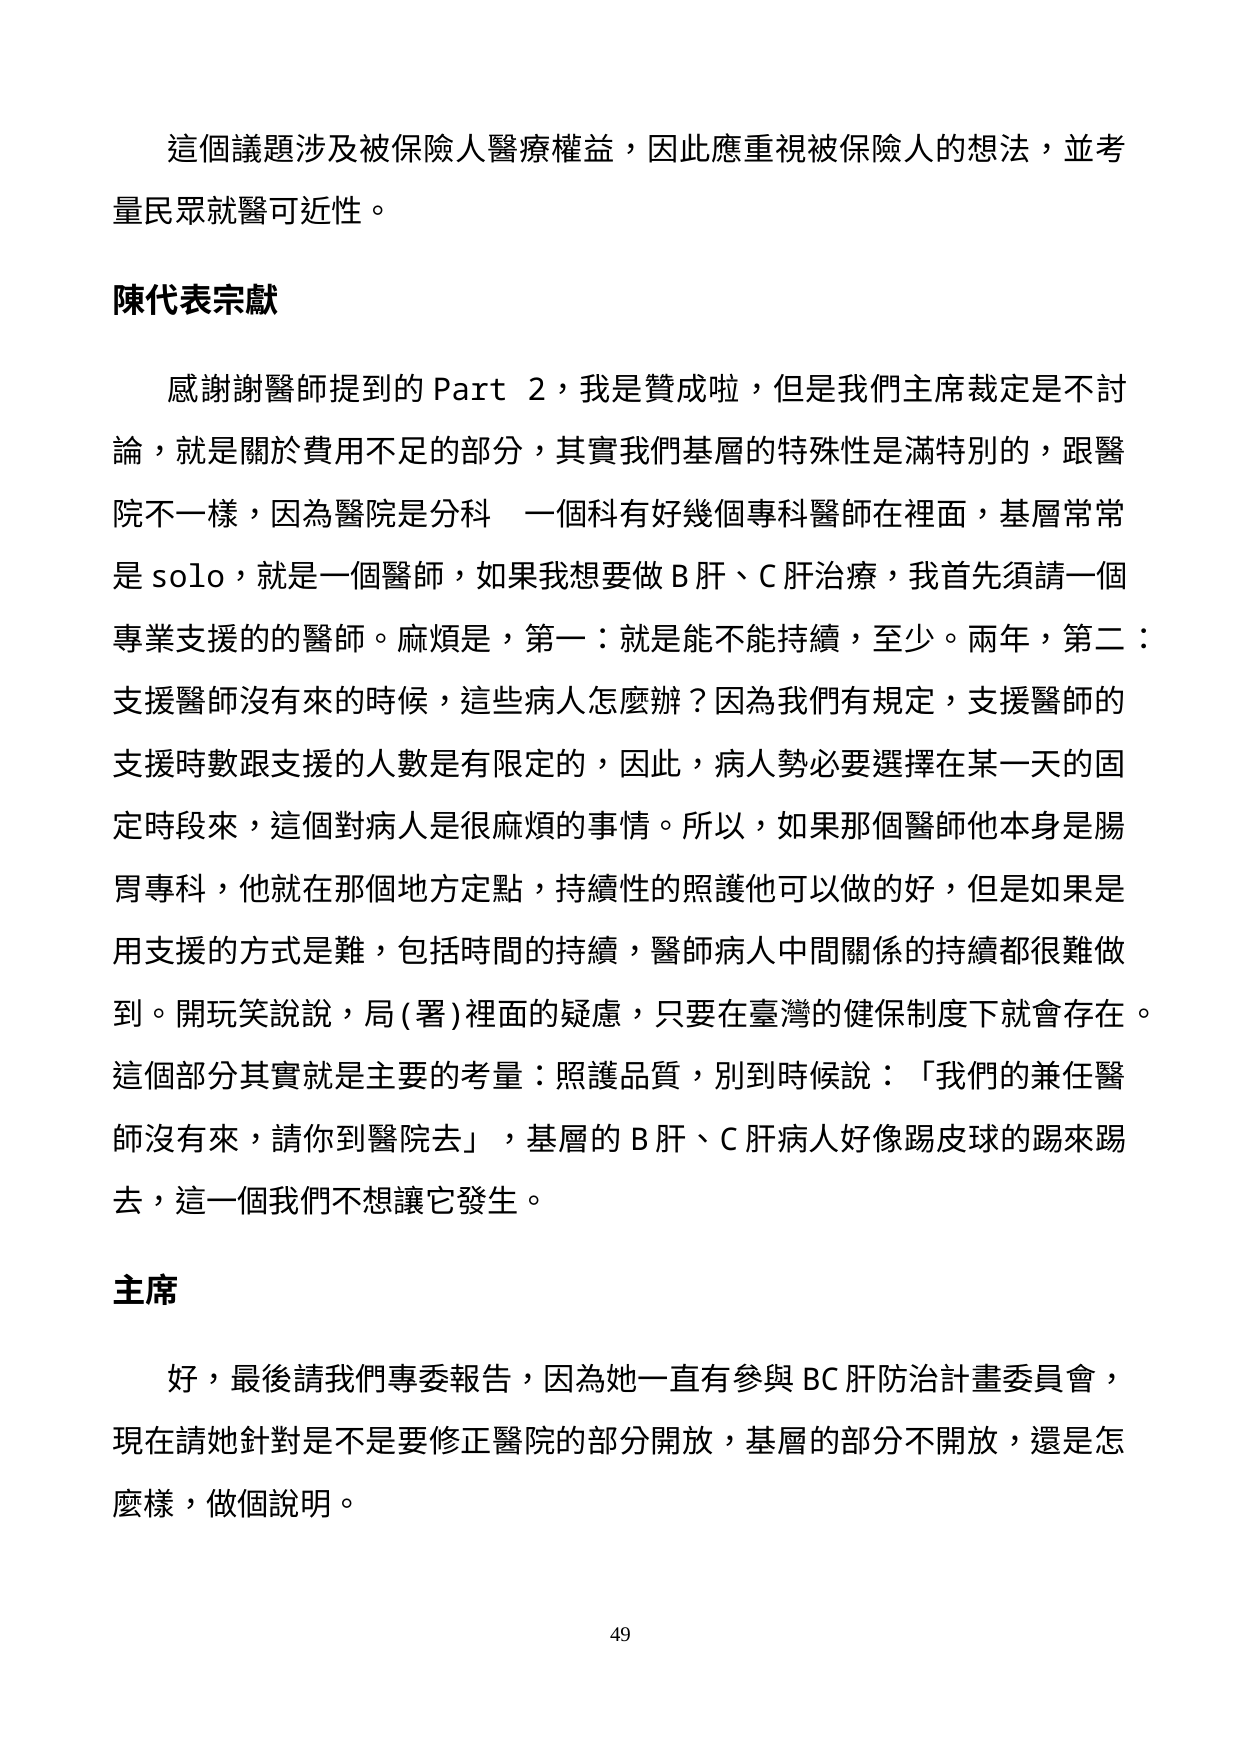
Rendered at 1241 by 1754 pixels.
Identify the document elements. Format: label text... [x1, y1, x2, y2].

text 感謝謝醫師提到的Part 2，我是贊成啦，但是我們主席裁定是不討論，就是關於費用不足的部分，其實我們基層的特殊性是滿特別的，跟醫院不一樣，因為醫院是分科 一個科有好幾個專科醫師在裡面，基層常常是solo，就是一個醫師，如果我想要做B肝、C肝治療，我首先須請一個專業支援的的醫師。麻煩是，第一：就是能不能持續，至少。兩年，第二：支援醫師沒有來的時候，這些病人怎麼辦？因為我們有規定，支援醫師的支援時數跟支援的人數是有限定的，因此，病人勢必要選擇在某一天的固定時段來，這個對病人是很麻煩的事情。所以，如果那個醫師他本身是腸胃專科，他就在那個地方定點，持續性的照護他可以做的好，但是如果是用支援的方式是難，包括時間的持續，醫師病人中間關係的持續都很難做到。開玩笑說說，局(署)裡面的疑慮，只要在臺灣的健保制度下就會存在。這個部分其實就是主要的考量：照護品質，別到時候說：「我們的兼任醫師沒有來，請你到醫院去」，基層的B肝、C肝病人好像踢皮球的踢來踢去，這一個我們不想讓它發生。 [112, 345, 1128, 1220]
text 這個議題涉及被保險人醫療權益，因此應重視被保險人的想法，並考量民眾就醫可近性。 [112, 105, 1128, 230]
text 陳代表宗獻 [112, 256, 1128, 319]
text 好，最後請我們專委報告，因為她一直有參與BC肝防治計畫委員會，現在請她針對是不是要修正醫院的部分開放，基層的部分不開放，還是怎麼樣，做個說明。 [112, 1335, 1128, 1523]
text 主席 [112, 1246, 1128, 1309]
